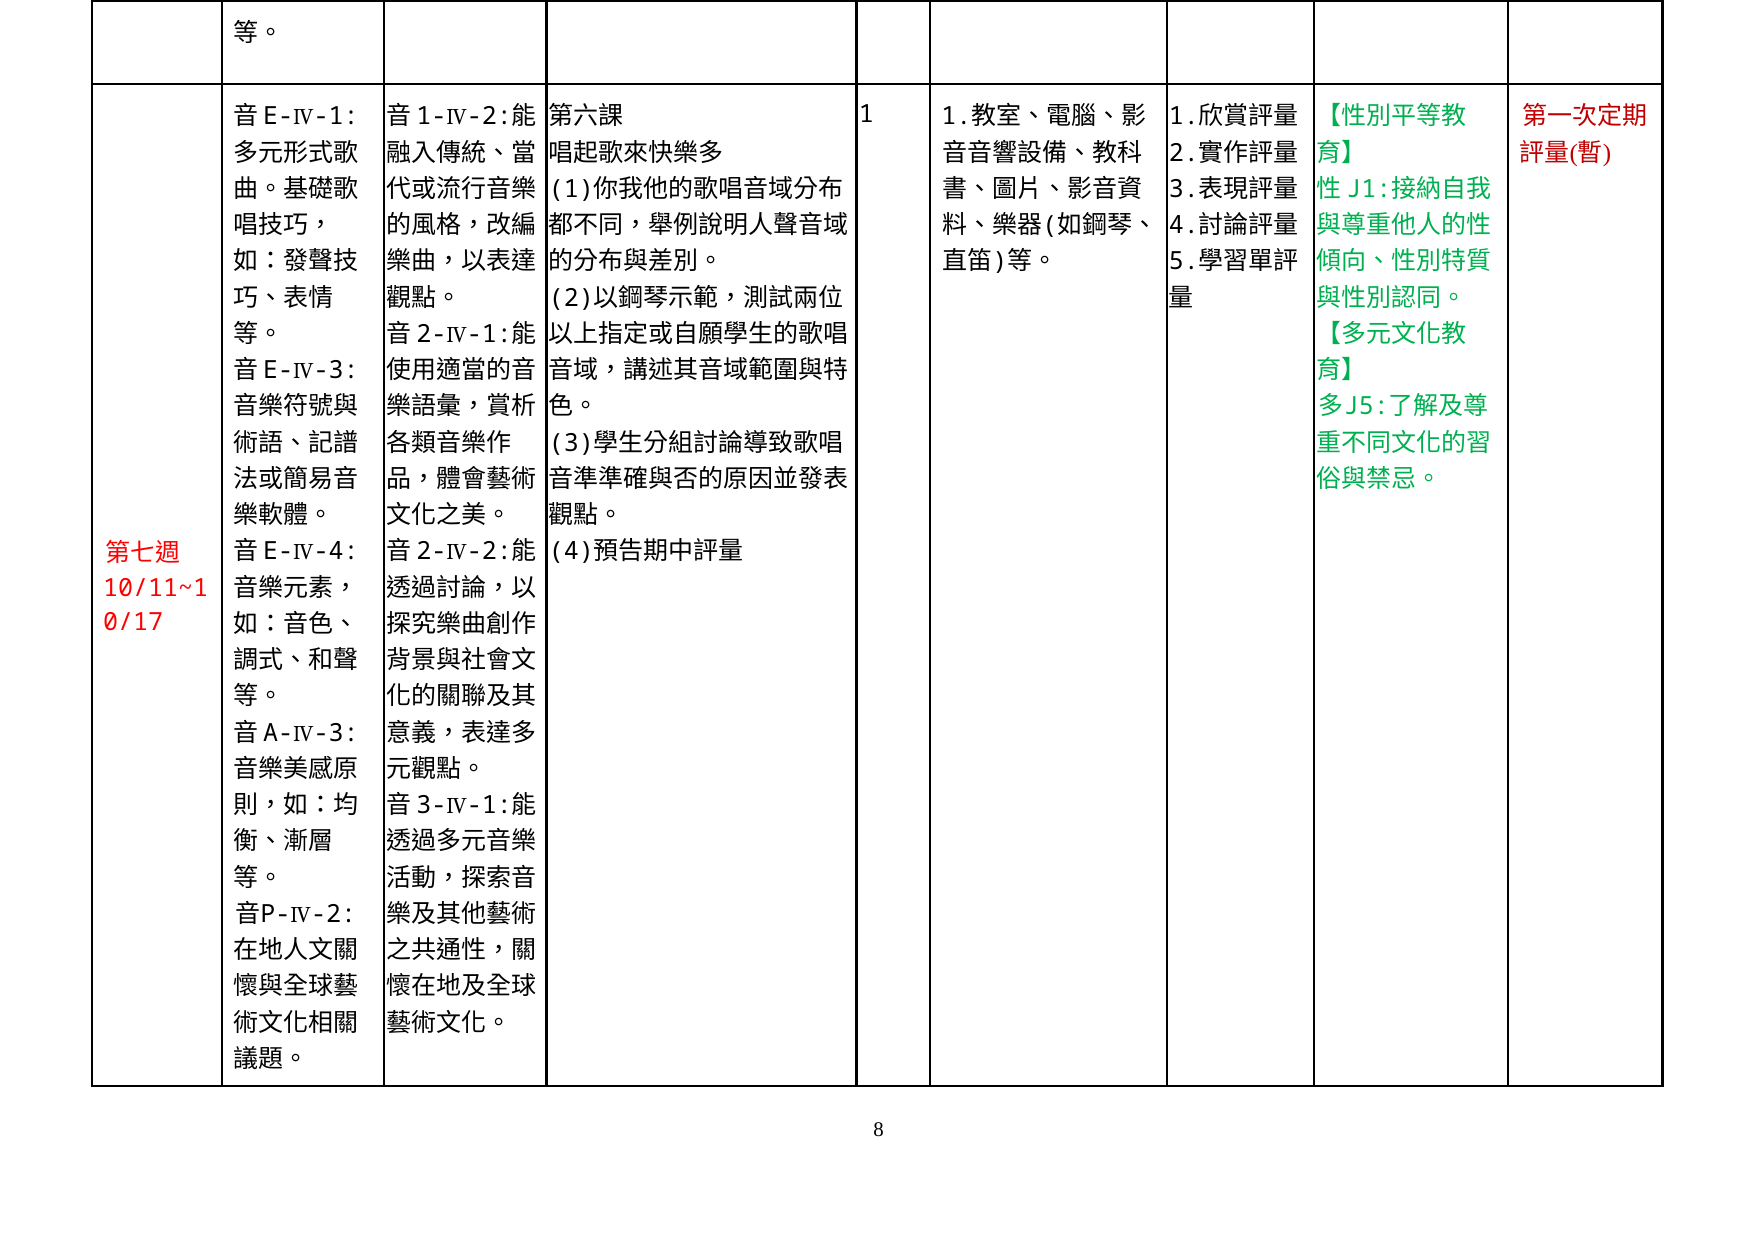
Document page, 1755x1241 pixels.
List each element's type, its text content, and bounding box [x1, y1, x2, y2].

table_cell [858, 2, 929, 83]
table_cell [1509, 2, 1661, 83]
table_cell [1168, 2, 1313, 83]
table_cell [548, 2, 855, 83]
table_cell 第七週 10/11~10/17 [93, 85, 221, 1085]
table_cell [931, 2, 1166, 83]
table_cell 1 [858, 85, 929, 1085]
table_cell 1.教室、電腦、影音音響設備、教科書、圖片、影音資料、樂器(如鋼琴、直笛)等。 [931, 85, 1166, 1085]
table_cell 等。 [223, 2, 383, 83]
table_cell 音1-Ⅳ-2:能融入傳統、當代或流行音樂的風格，改編樂曲，以表達觀點。 音2-Ⅳ-1:能使用適當的音樂語彙，賞析各類音樂作品，體會藝術文化之美。 音2-Ⅳ-2:能透過討論，以探究樂曲創作背景與社會文化的關聯及其意義，表達多元觀點。 音3-Ⅳ-1:能透過多元音樂活動，探索音樂及其他藝術之共通性，關懷在地及全球藝術文化。 [385, 85, 545, 1085]
table_cell 第六課 唱起歌來快樂多 (1)你我他的歌唱音域分布都不同，舉例說明人聲音域的分布與差別。 (2)以鋼琴示範，測試兩位以上指定或自願學生的歌唱音域，講述其音域範圍與特色。 (3)學生分組討論導致歌唱音準準確與否的原因並發表觀點。 (4)預告期中評量 [548, 85, 855, 1085]
table_cell 【性別平等教育】 性J1:接納自我與尊重他人的性傾向、性別特質與性別認同。 【多元文化教育】 多J5:了解及尊重不同文化的習俗與禁忌。 [1315, 85, 1507, 1085]
table_cell 音E-Ⅳ-1:多元形式歌曲。基礎歌唱技巧，如：發聲技巧、表情等。 音E-Ⅳ-3:音樂符號與術語、記譜法或簡易音樂軟體。 音E-Ⅳ-4:音樂元素，如：音色、調式、和聲等。 音A-Ⅳ-3:音樂美感原則，如：均衡、漸層等。 音P-Ⅳ-2:在地人文關懷與全球藝術文化相關議題。 [223, 85, 383, 1085]
table_cell [1315, 2, 1507, 83]
table_cell [385, 2, 545, 83]
table_cell [93, 2, 221, 83]
table_cell 第一次定期評量(暫) [1509, 85, 1661, 1085]
table_cell 1.欣賞評量 2.實作評量 3.表現評量 4.討論評量 5.學習單評量 [1168, 85, 1313, 1085]
